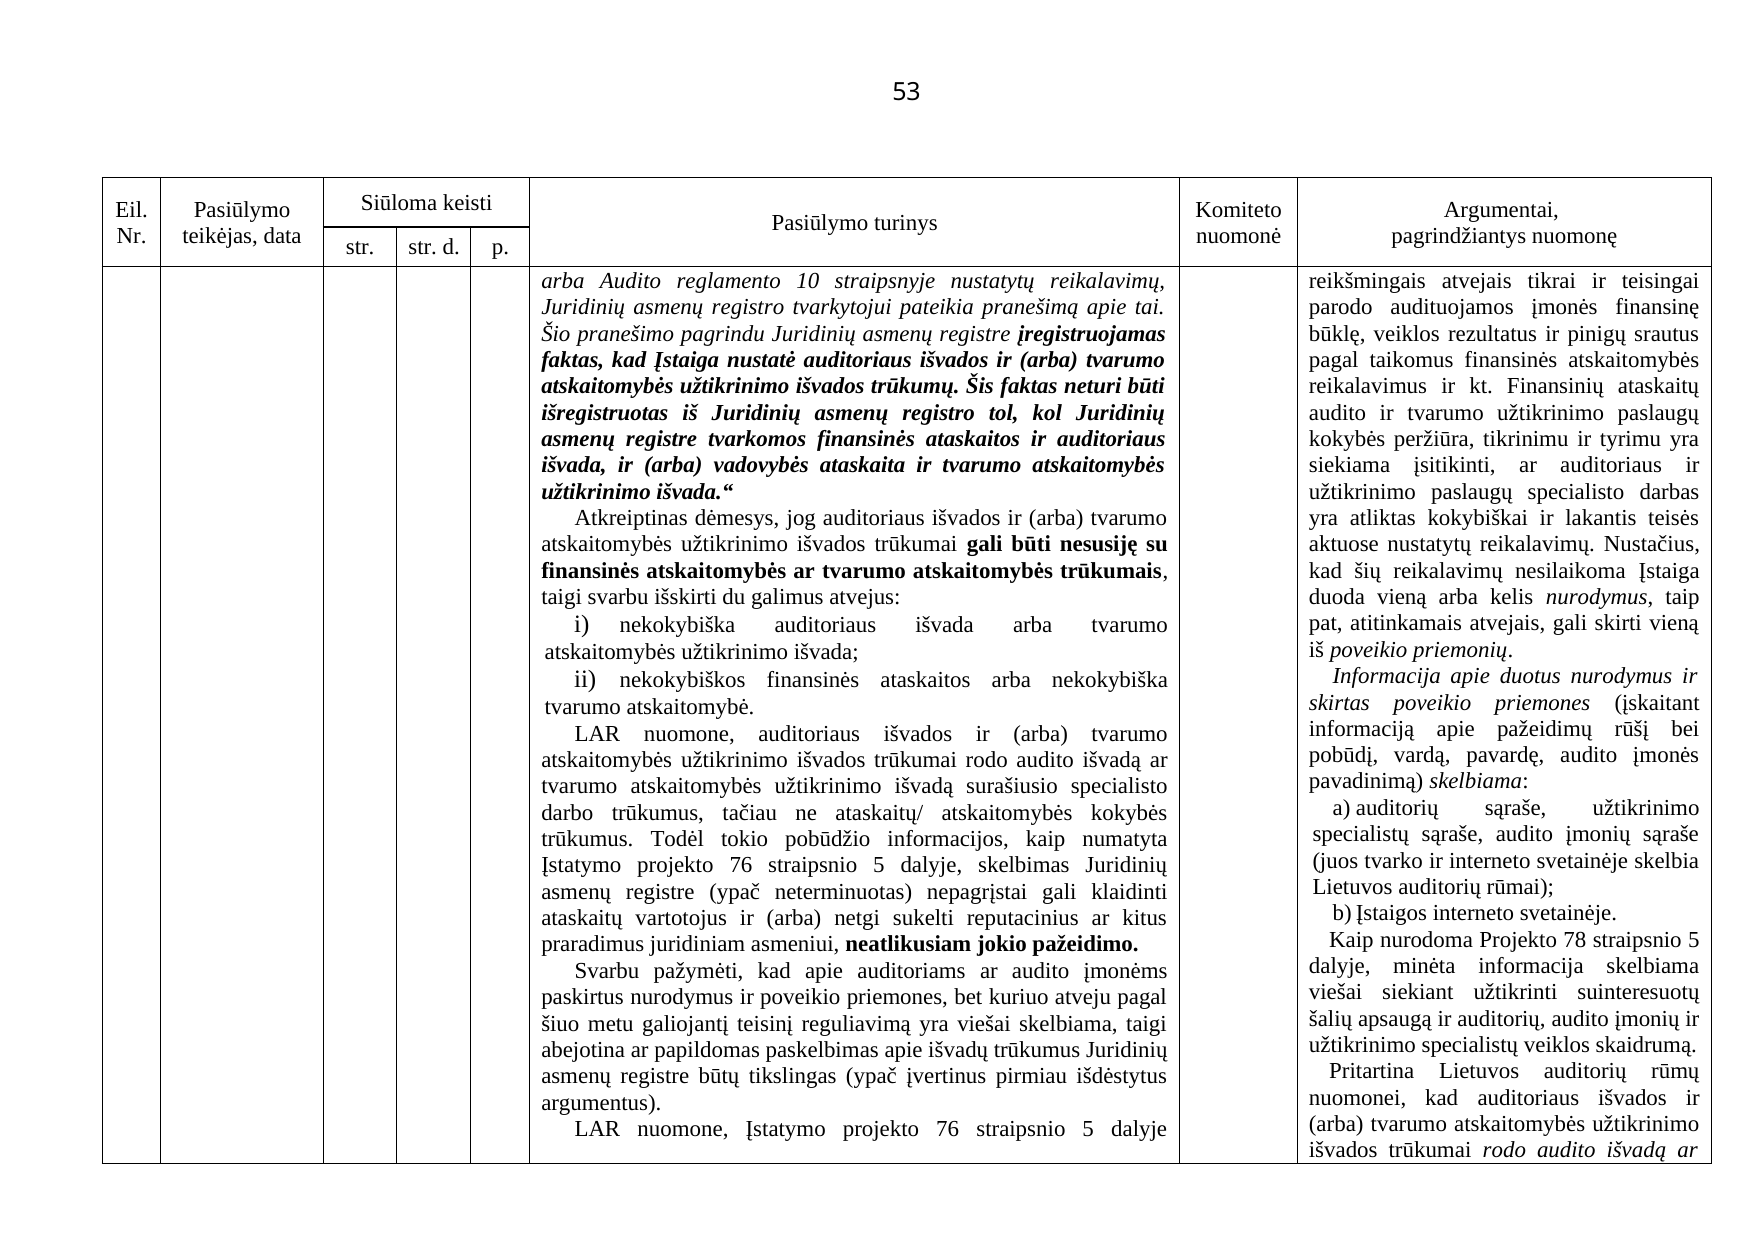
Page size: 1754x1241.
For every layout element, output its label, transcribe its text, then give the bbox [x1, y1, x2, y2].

table_cell str. d. [397, 228, 470, 266]
table_header Argumentai, pagrindžiantys nuomonę [1298, 178, 1711, 266]
table_cell arba Audito reglamento 10 straipsnyje nustatytų reikalavimų, Juridinių asmenų registro tvarkytojui pateikia pranešimą apie tai. Šio pranešimo pagrindu Juridinių asmenų registre įregistruojamas faktas, kad Įstaiga nustatė auditoriaus išvados ir (arba) tvarumo atskaitomybės užtikrinimo išvados trūkumų. Šis faktas neturi būti išregistruotas iš Juridinių asmenų registro tol, kol Juridinių asmenų registre tvarkomos finansinės ataskaitos ir auditoriaus išvada, ir (arba) vadovybės ataskaita ir tvarumo atskaitomybės užtikrinimo išvada.“ Atkreiptinas dėmesys, jog auditoriaus išvados ir (arba) tvarumo atskaitomybės užtikrinimo išvados trūkumai gali būti nesusiję su finansinės atskaitomybės ar tvarumo atskaitomybės trūkumais, taigi svarbu išskirti du galimus atvejus: nekokybiška auditoriaus išvada arba tvarumo atskaitomybės užtikrinimo išvada; nekokybiškos finansinės ataskaitos arba nekokybiška tvarumo atskaitomybė. LAR nuomone, auditoriaus išvados ir (arba) tvarumo atskaitomybės užtikrinimo išvados trūkumai rodo audito išvadą ar tvarumo atskaitomybės užtikrinimo išvadą surašiusio specialisto darbo trūkumus, tačiau ne ataskaitų/ atskaitomybės kokybės trūkumus. Todėl tokio pobūdžio informacijos, kaip numatyta Įstatymo projekto 76 straipsnio 5 dalyje, skelbimas Juridinių asmenų registre (ypač neterminuotas) nepagrįstai gali klaidinti ataskaitų vartotojus ir (arba) netgi sukelti reputacinius ar kitus praradimus juridiniam asmeniui, neatlikusiam jokio pažeidimo. Svarbu pažymėti, kad apie auditoriams ar audito įmonėms paskirtus nurodymus ir poveikio priemones, bet kuriuo atveju pagal šiuo metu galiojantį teisinį reguliavimą yra viešai skelbiama, taigi abejotina ar papildomas paskelbimas apie išvadų trūkumus Juridinių asmenų registre būtų tikslingas (ypač įvertinus pirmiau išdėstytus argumentus). LAR nuomone, Įstatymo projekto 76 straipsnio 5 dalyje [530, 267, 1179, 1163]
table_cell p. [471, 228, 529, 266]
table_header Siūloma keisti [324, 178, 529, 226]
table_header Pasiūlymo turinys [530, 178, 1179, 266]
table_cell [324, 267, 396, 1163]
table_header Pasiūlymo teikėjas, data [161, 178, 323, 266]
table_cell [161, 267, 323, 1163]
table_cell [397, 267, 470, 1163]
table_header Eil. Nr. [103, 178, 160, 266]
table_cell str. [324, 228, 396, 266]
table_cell reikšmingais atvejais tikrai ir teisingai parodo audituojamos įmonės finansinę būklę, veiklos rezultatus ir pinigų srautus pagal taikomus finansinės atskaitomybės reikalavimus ir kt. Finansinių ataskaitų audito ir tvarumo užtikrinimo paslaugų kokybės peržiūra, tikrinimu ir tyrimu yra siekiama įsitikinti, ar auditoriaus ir užtikrinimo paslaugų specialisto darbas yra atliktas kokybiškai ir lakantis teisės aktuose nustatytų reikalavimų. Nustačius, kad šių reikalavimų nesilaikoma Įstaiga duoda vieną arba kelis nurodymus, taip pat, atitinkamais atvejais, gali skirti vieną iš poveikio priemonių. Informacija apie duotus nurodymus ir skirtas poveikio priemones (įskaitant informaciją apie pažeidimų rūšį bei pobūdį, vardą, pavardę, audito įmonės pavadinimą) skelbiama: auditorių sąraše, užtikrinimo specialistų sąraše, audito įmonių sąraše (juos tvarko ir interneto svetainėje skelbia Lietuvos auditorių rūmai); Įstaigos interneto svetainėje. Kaip nurodoma Projekto 78 straipsnio 5 dalyje, minėta informacija skelbiama viešai siekiant užtikrinti suinteresuotų šalių apsaugą ir auditorių, audito įmonių ir užtikrinimo specialistų veiklos skaidrumą. Pritartina Lietuvos auditorių rūmų nuomonei, kad auditoriaus išvados ir (arba) tvarumo atskaitomybės užtikrinimo išvados trūkumai rodo audito išvadą ar [1298, 267, 1711, 1163]
table_cell [1180, 267, 1297, 1163]
table_cell [103, 267, 160, 1163]
table_header Komiteto nuomonė [1180, 178, 1297, 266]
table_cell [471, 267, 529, 1163]
